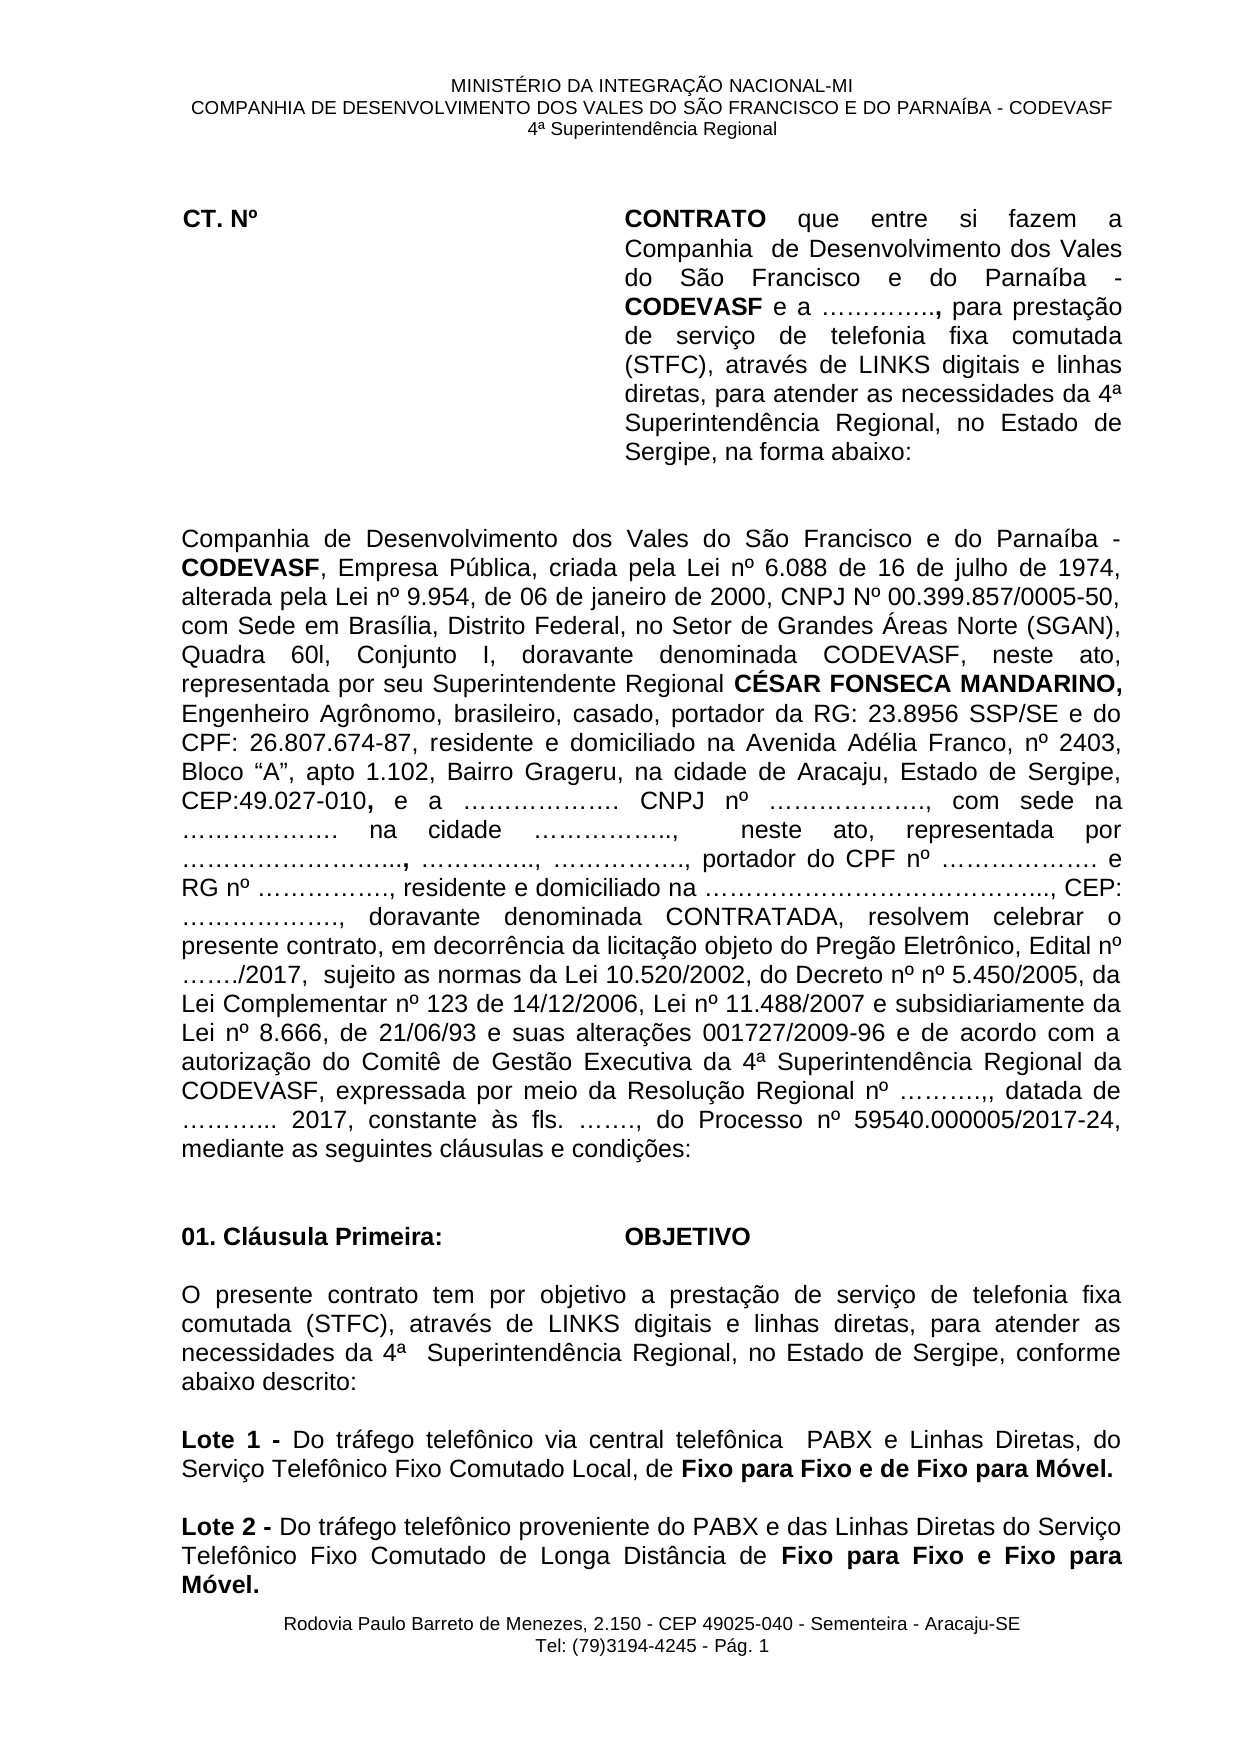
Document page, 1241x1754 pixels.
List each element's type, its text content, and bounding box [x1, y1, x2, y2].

text Lote 1 - Do tráfego telefônico via central telefônica PABX e Linhas Diretas, do Serviço Telefônico Fixo Comutado Local, de Fixo para Fixo e de Fixo para Móvel. [181, 1425, 1123, 1483]
text CT. Nº CONTRATO que entre si fazem a Companhia de Desenvolvimento dos Vales do São Francisco e do Parnaíba - CODEVASF e a ………….., para prestação de serviço de telefonia fixa comutada (STFC), através de LINKS digitais e linhas diretas, para atender as necessidades da 4ª Superintendência Regional, no Estado de Sergipe, na forma abaixo: [183, 204, 1123, 466]
text Companhia de Desenvolvimento dos Vales do São Francisco e do Parnaíba - CODEVASF, Empresa Pública, criada pela Lei nº 6.088 de 16 de julho de 1974, alterada pela Lei nº 9.954, de 06 de janeiro de 2000, CNPJ Nº 00.399.857/0005-50, com Sede em Brasília, Distrito Federal, no Setor de Grandes Áreas Norte (SGAN), Quadra 60l, Conjunto I, doravante denominada CODEVASF, neste ato, representada por seu Superintendente Regional CÉSAR FONSECA MANDARINO, Engenheiro Agrônomo, brasileiro, casado, portador da RG: 23.8956 SSP/SE e do CPF: 26.807.674-87, residente e domiciliado na Avenida Adélia Franco, nº 2403, Bloco “A”, apto 1.102, Bairro Grageru, na cidade de Aracaju, Estado de Sergipe, CEP:49.027-010, e a ………………. CNPJ nº ………………., com sede na ………………. na cidade …………….., neste ato, representada por ……………………..., ………….., ……………., portador do CPF nº ………………. e RG nº ……………., residente e domiciliado na …………………………………..., CEP:………………., doravante denominada CONTRATADA, resolvem celebrar o presente contrato, em decorrência da licitação objeto do Pregão Eletrônico, Edital nº ……./2017, sujeito as normas da Lei 10.520/2002, do Decreto nº nº 5.450/2005, da Lei Complementar nº 123 de 14/12/2006, Lei nº 11.488/2007 e subsidiariamente da Lei nº 8.666, de 21/06/93 e suas alterações 001727/2009-96 e de acordo com a autorização do Comitê de Gestão Executiva da 4ª Superintendência Regional da CODEVASF, expressada por meio da Resolução Regional nº ……….,, datada de ………... 2017, constante às fls. ……., do Processo nº 59540.000005/2017-24, mediante as seguintes cláusulas e condições: [181, 524, 1123, 1163]
text 01. Cláusula Primeira: OBJETIVO [181, 1222, 1123, 1251]
text O presente contrato tem por objetivo a prestação de serviço de telefonia fixa comutada (STFC), através de LINKS digitais e linhas diretas, para atender as necessidades da 4ª Superintendência Regional, no Estado de Sergipe, conforme abaixo descrito: [181, 1280, 1123, 1396]
text Lote 2 - Do tráfego telefônico proveniente do PABX e das Linhas Diretas do Serviço Telefônico Fixo Comutado de Longa Distância de Fixo para Fixo e Fixo para Móvel. [181, 1512, 1123, 1599]
